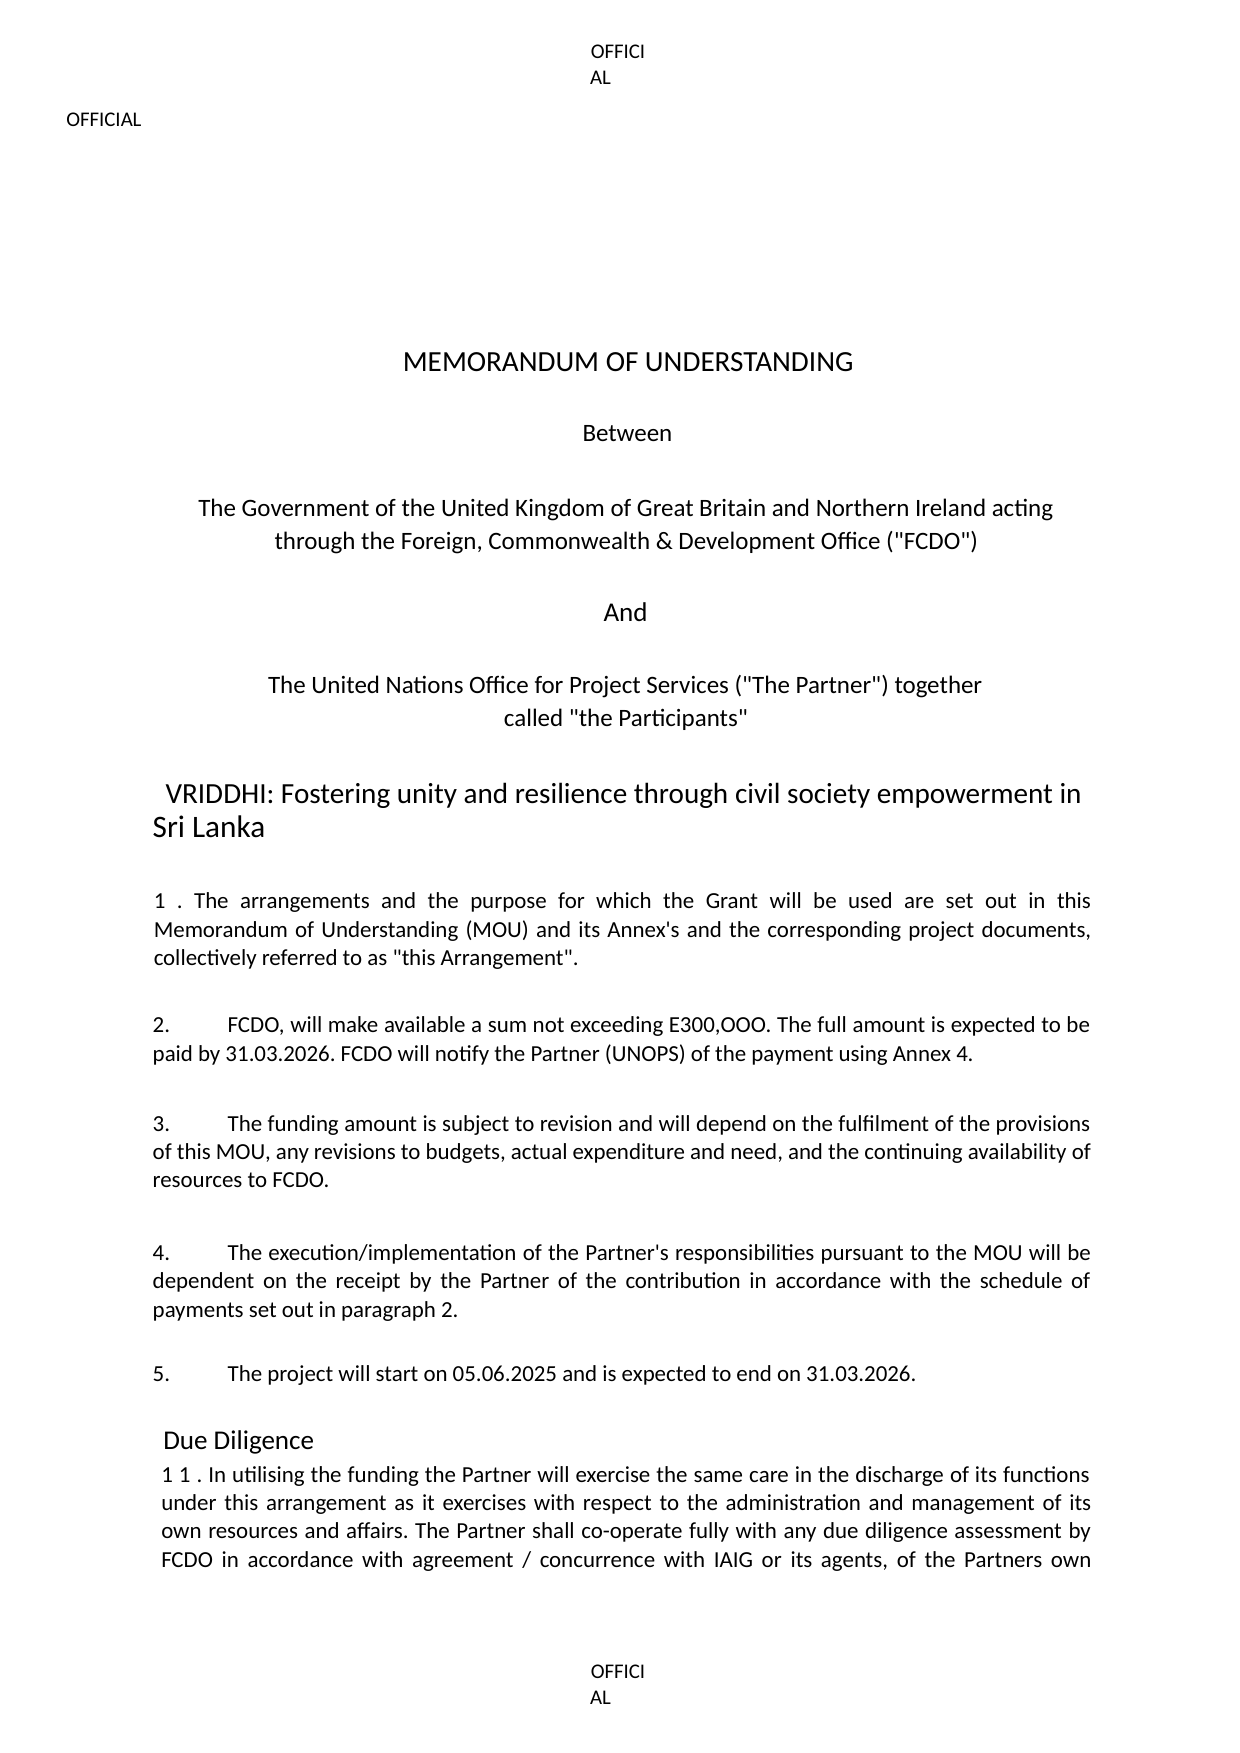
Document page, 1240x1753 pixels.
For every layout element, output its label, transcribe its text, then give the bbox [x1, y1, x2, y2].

text 1 1 . In utilising the funding the Partner will exercise the same care in the discharge of its functions under this arrangement as it exercises with respect to the administration and management of its own resources and affairs. The Partner shall co-operate fully with any due diligence assessment by FCDO in accordance with agreement / concurrence with IAIG or its agents, of the Partners own [161, 1465, 1093, 1573]
text The Government of the United Kingdom of Great Britain and Northern Ireland acting through the Foreign, Commonwealth & Development Office ("FCDO") [163, 498, 1089, 556]
list The execution/implementation of the Partner's responsibilities pursuant to the MOU will be dependent on the receipt by the Partner of the contribution in accordance with the schedule of payments set out in paragraph 2. [152, 1243, 1093, 1323]
text Between [163, 422, 1092, 447]
text The United Nations Office for Project Services ("The Partner") together called "the Participants" [254, 675, 997, 733]
subtitle And [152, 601, 1098, 628]
list FCDO, will make available a sum not exceeding E300,OOO. The full amount is expected to be paid by 31.03.2026. FCDO will notify the Partner (UNOPS) of the payment using Annex 4. [152, 1016, 1093, 1067]
list The funding amount is subject to revision and will depend on the fulfilment of the provisions of this MOU, any revisions to budgets, actual expenditure and need, and the continuing availability of resources to FCDO. [152, 1114, 1093, 1193]
subtitle Sri Lanka [152, 814, 1097, 845]
text VRIDDHI: Fostering unity and resilience through civil society empowerment in [158, 782, 1089, 811]
text MEMORANDUM OF UNDERSTANDING [158, 349, 1098, 379]
subtitle Due Diligence [163, 1429, 1098, 1456]
text 1 . The arrangements and the purpose for which the Grant will be used are set out in this Memorandum of Understanding (MOU) and its Annex's and the corresponding project documents, collectively referred to as "this Arrangement". [153, 892, 1093, 971]
list The project will start on 05.06.2025 and is expected to end on 31.03.2026. [152, 1364, 1093, 1387]
